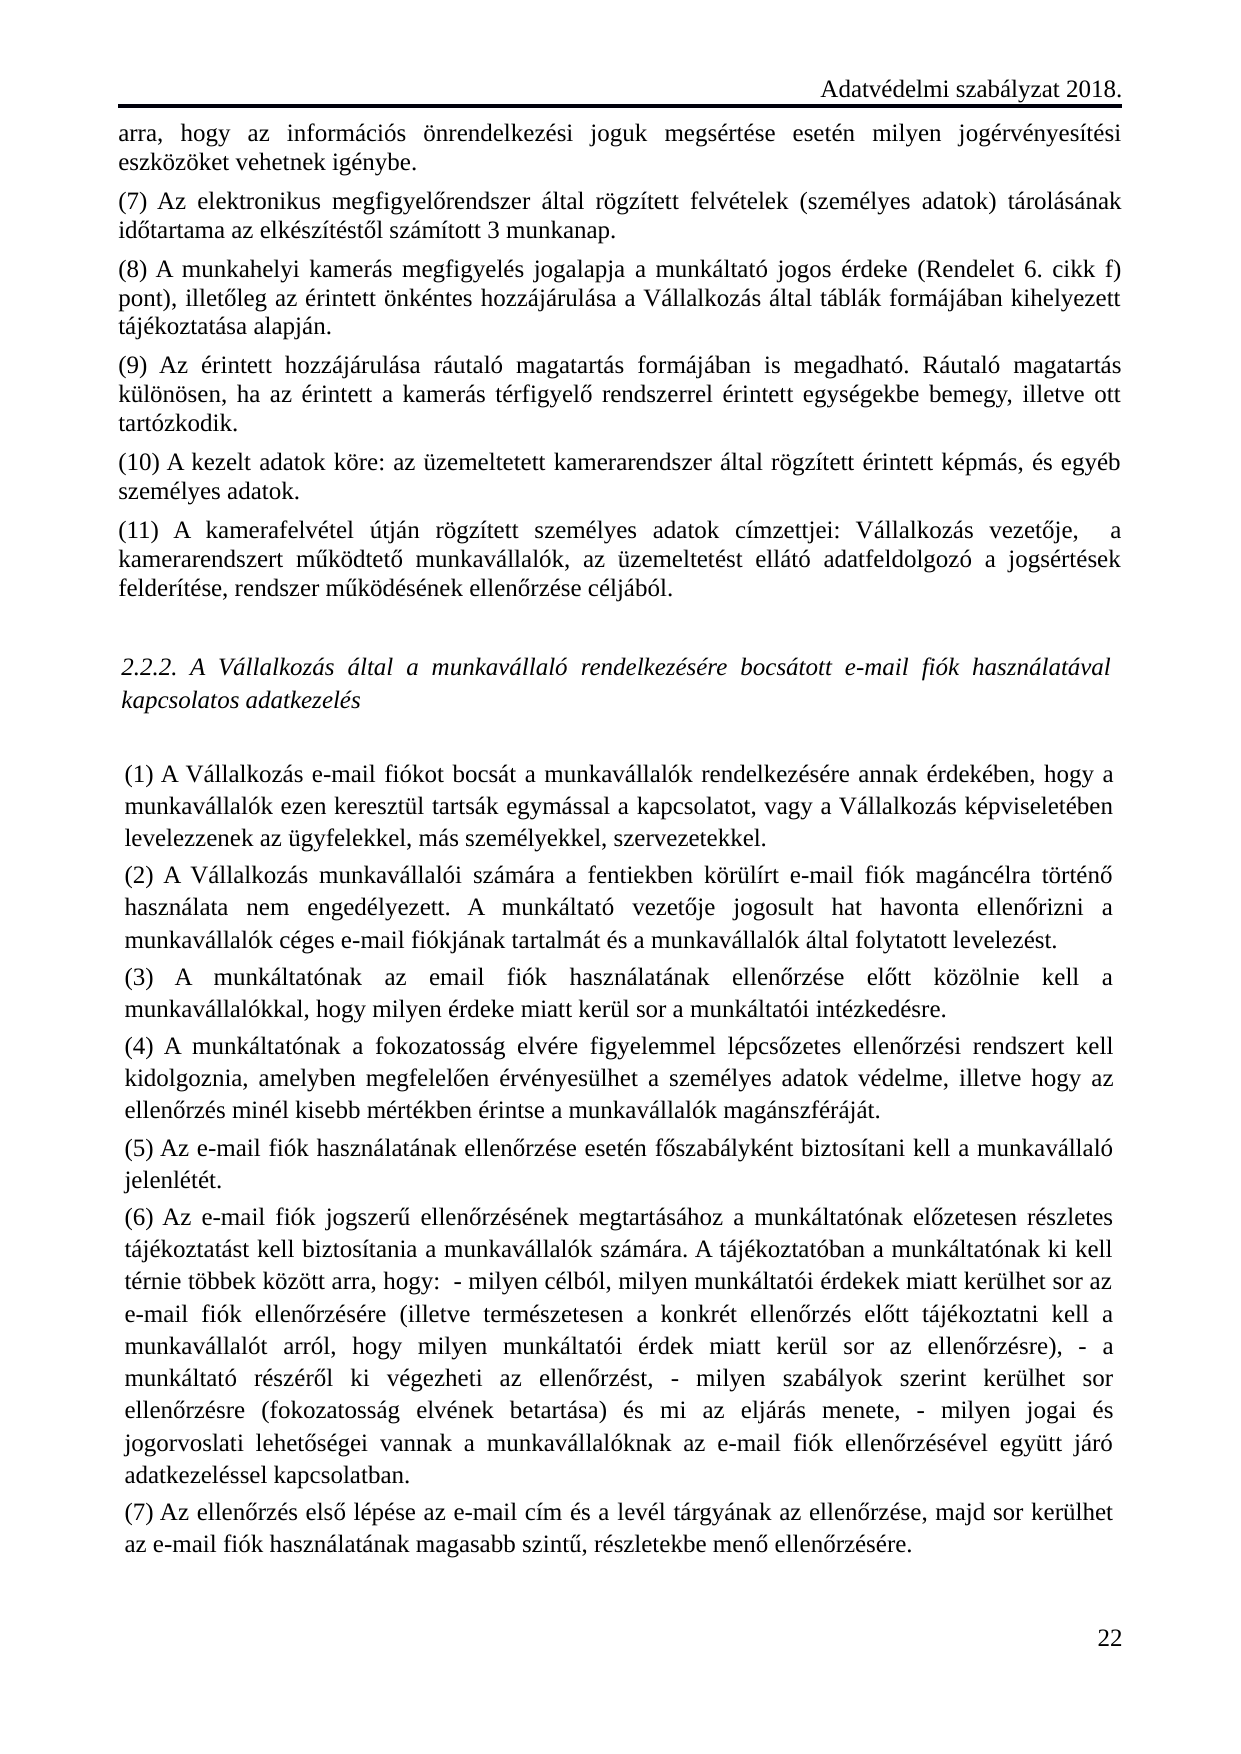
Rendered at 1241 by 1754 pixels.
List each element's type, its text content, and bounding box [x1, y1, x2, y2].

text (8) A munkahelyi kamerás megfigyelés jogalapja a munkáltató jogos érdeke (Rendelet 6. cikk f) pont), illetőleg az érintett önkéntes hozzájárulása a Vállalkozás által táblák formájában kihelyezett tájékoztatása alapján. [118, 254, 1122, 340]
text (4) A munkáltatónak a fokozatosság elvére figyelemmel lépcsőzetes ellenőrzési rendszert kell kidolgoznia, amelyben megfelelően érvényesülhet a személyes adatok védelme, illetve hogy az ellenőrzés minél kisebb mértékben érintse a munkavállalók magánszféráját. [124, 1027, 1114, 1124]
text (7) Az ellenőrzés első lépése az e-mail cím és a levél tárgyának az ellenőrzése, majd sor kerülhet az e-mail fiók használatának magasabb szintű, részletekbe menő ellenőrzésére. [124, 1494, 1114, 1558]
text (10) A kezelt adatok köre: az üzemeltetett kamerarendszer által rögzített érintett képmás, és egyéb személyes adatok. [118, 447, 1122, 505]
text (5) Az e-mail fiók használatának ellenőrzése esetén főszabályként biztosítani kell a munkavállaló jelenlétét. [124, 1129, 1114, 1194]
text (1) A Vállalkozás e-mail fiókot bocsát a munkavállalók rendelkezésére annak érdekében, hogy a munkavállalók ezen keresztül tartsák egymással a kapcsolatot, vagy a Vállalkozás képviseletében levelezzenek az ügyfelekkel, más személyekkel, szervezetekkel. [124, 755, 1114, 852]
text 2.2.2. A Vállalkozás által a munkavállaló rendelkezésére bocsátott e-mail fiók használatával kapcsolatos adatkezelés [121, 649, 1114, 713]
text arra, hogy az információs önrendelkezési joguk megsértése esetén milyen jogérvényesítési eszközöket vehetnek igénybe. [118, 118, 1122, 176]
text (9) Az érintett hozzájárulása ráutaló magatartás formájában is megadható. Ráutaló magatartás különösen, ha az érintett a kamerás térfigyelő rendszerrel érintett egységekbe bemegy, illetve ott tartózkodik. [118, 351, 1122, 437]
text (6) Az e-mail fiók jogszerű ellenőrzésének megtartásához a munkáltatónak előzetesen részletes tájékoztatást kell biztosítania a munkavállalók számára. A tájékoztatóban a munkáltatónak ki kell térnie többek között arra, hogy: - milyen célból, milyen munkáltatói érdekek miatt kerülhet sor az e-mail fiók ellenőrzésére (illetve természetesen a konkrét ellenőrzés előtt tájékoztatni kell a munkavállalót arról, hogy milyen munkáltatói érdek miatt kerül sor az ellenőrzésre), - a munkáltató részéről ki végezheti az ellenőrzést, - milyen szabályok szerint kerülhet sor ellenőrzésre (fokozatosság elvének betartása) és mi az eljárás menete, - milyen jogai és jogorvoslati lehetőségei vannak a munkavállalóknak az e-mail fiók ellenőrzésével együtt járó adatkezeléssel kapcsolatban. [124, 1198, 1114, 1489]
text (11) A kamerafelvétel útján rögzített személyes adatok címzettjei: Vállalkozás vezetője, a kamerarendszert működtető munkavállalók, az üzemeltetést ellátó adatfeldolgozó a jogsértések felderítése, rendszer működésének ellenőrzése céljából. [118, 515, 1122, 601]
text (3) A munkáltatónak az email fiók használatának ellenőrzése előtt közölnie kell a munkavállalókkal, hogy milyen érdeke miatt kerül sor a munkáltatói intézkedésre. [124, 958, 1114, 1023]
text (2) A Vállalkozás munkavállalói számára a fentiekben körülírt e-mail fiók magáncélra történő használata nem engedélyezett. A munkáltató vezetője jogosult hat havonta ellenőrizni a munkavállalók céges e-mail fiókjának tartalmát és a munkavállalók által folytatott levelezést. [124, 857, 1114, 953]
text (7) Az elektronikus megfigyelőrendszer által rögzített felvételek (személyes adatok) tárolásának időtartama az elkészítéstől számított 3 munkanap. [118, 186, 1122, 243]
